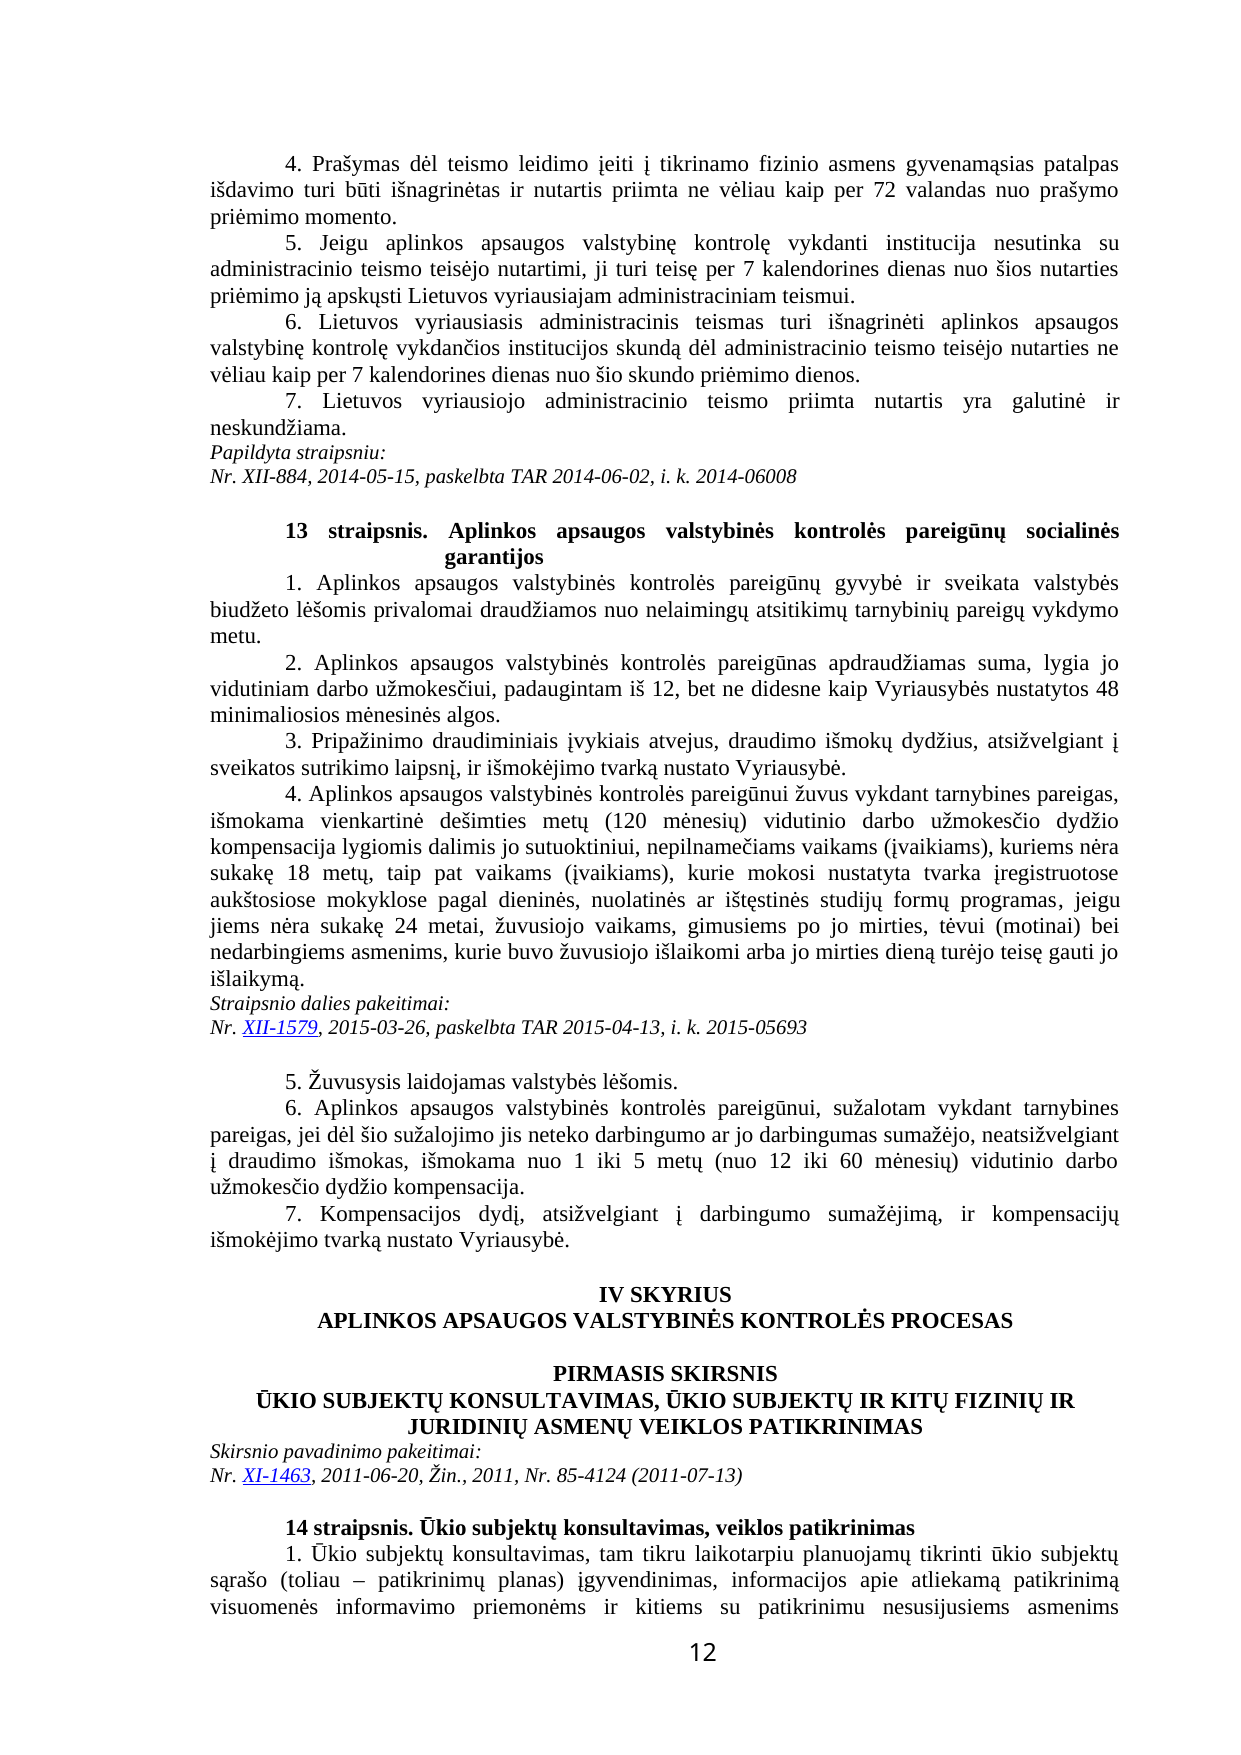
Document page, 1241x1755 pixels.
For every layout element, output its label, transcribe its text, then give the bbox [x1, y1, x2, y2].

text 13 straipsnis. Aplinkos apsaugos valstybinės kontrolės pareigūnų socialinės garantijos [285, 517, 1120, 569]
text Straipsnio dalies pakeitimai: [210, 991, 1120, 1015]
text 5. Žuvusysis laidojamas valstybės lėšomis. [210, 1068, 1120, 1094]
text IV SKYRIUS [210, 1281, 1120, 1308]
text 2. Aplinkos apsaugos valstybinės kontrolės pareigūnas apdraudžiamas suma, lygia jo vidutiniam darbo užmokesčiui, padaugintam iš 12, bet ne didesne kaip Vyriausybės nustatytos 48 minimaliosios mėnesinės algos. [210, 648, 1120, 728]
text 4. Prašymas dėl teismo leidimo įeiti į tikrinamo fizinio asmens gyvenamąsias patalpas išdavimo turi būti išnagrinėtas ir nutartis priimta ne vėliau kaip per 72 valandas nuo prašymo priėmimo momento. [210, 150, 1120, 229]
text Nr. XI-1463, 2011-06-20, Žin., 2011, Nr. 85-4124 (2011-07-13) [210, 1463, 1120, 1487]
text 5. Jeigu aplinkos apsaugos valstybinę kontrolę vykdanti institucija nesutinka su administracinio teismo teisėjo nutartimi, ji turi teisę per 7 kalendorines dienas nuo šios nutarties priėmimo ją apskųsti Lietuvos vyriausiajam administraciniam teismui. [210, 229, 1120, 308]
text 4. Aplinkos apsaugos valstybinės kontrolės pareigūnui žuvus vykdant tarnybines pareigas, išmokama vienkartinė dešimties metų (120 mėnesių) vidutinio darbo užmokesčio dydžio kompensacija lygiomis dalimis jo sutuoktiniui, nepilnamečiams vaikams (įvaikiams), kuriems nėra sukakę 18 metų, taip pat vaikams (įvaikiams), kurie mokosi nustatyta tvarka įregistruotose aukštosiose mokyklose pagal dieninės, nuolatinės ar ištęstinės studijų formų programas, jeigu jiems nėra sukakę 24 metai, žuvusiojo vaikams, gimusiems po jo mirties, tėvui (motinai) bei nedarbingiems asmenims, kurie buvo žuvusiojo išlaikomi arba jo mirties dieną turėjo teisę gauti jo išlaikymą. [210, 780, 1120, 991]
text 1. Aplinkos apsaugos valstybinės kontrolės pareigūnų gyvybė ir sveikata valstybės biudžeto lėšomis privalomai draudžiamos nuo nelaimingų atsitikimų tarnybinių pareigų vykdymo metu. [210, 569, 1120, 648]
text 6. Lietuvos vyriausiasis administracinis teismas turi išnagrinėti aplinkos apsaugos valstybinę kontrolę vykdančios institucijos skundą dėl administracinio teismo teisėjo nutarties ne vėliau kaip per 7 kalendorines dienas nuo šio skundo priėmimo dienos. [210, 308, 1120, 387]
text 1. Ūkio subjektų konsultavimas, tam tikru laikotarpiu planuojamų tikrinti ūkio subjektų sąrašo (toliau – patikrinimų planas) įgyvendinimas, informacijos apie atliekamą patikrinimą visuomenės informavimo priemonėms ir kitiems su patikrinimu nesusijusiems asmenims [210, 1540, 1120, 1619]
text Skirsnio pavadinimo pakeitimai: [210, 1439, 1120, 1463]
text 7. Kompensacijos dydį, atsižvelgiant į darbingumo sumažėjimą, ir kompensacijų išmokėjimo tvarką nustato Vyriausybė. [210, 1200, 1120, 1252]
text Nr. XII-884, 2014-05-15, paskelbta TAR 2014-06-02, i. k. 2014-06008 [210, 464, 1120, 488]
text PIRMASIS SKIRSNIS [210, 1360, 1120, 1387]
text 6. Aplinkos apsaugos valstybinės kontrolės pareigūnui, sužalotam vykdant tarnybines pareigas, jei dėl šio sužalojimo jis neteko darbingumo ar jo darbingumas sumažėjo, neatsižvelgiant į draudimo išmokas, išmokama nuo 1 iki 5 metų (nuo 12 iki 60 mėnesių) vidutinio darbo užmokesčio dydžio kompensacija. [210, 1094, 1120, 1200]
text ŪKIO SUBJEKTŲ KONSULTAVIMAS, ŪKIO SUBJEKTŲ IR KITŲ FIZINIŲ IR JURIDINIŲ ASMENŲ VEIKLOS PATIKRINIMAS [210, 1387, 1120, 1439]
text APLINKOS APSAUGOS VALSTYBINĖS KONTROLĖS PROCESAS [210, 1308, 1120, 1334]
text 7. Lietuvos vyriausiojo administracinio teismo priimta nutartis yra galutinė ir neskundžiama. [210, 387, 1120, 440]
text Papildyta straipsniu: [210, 440, 1120, 464]
text 14 straipsnis. Ūkio subjektų konsultavimas, veiklos patikrinimas [210, 1514, 1120, 1540]
text 3. Pripažinimo draudiminiais įvykiais atvejus, draudimo išmokų dydžius, atsižvelgiant į sveikatos sutrikimo laipsnį, ir išmokėjimo tvarką nustato Vyriausybė. [210, 728, 1120, 780]
text Nr. XII-1579, 2015-03-26, paskelbta TAR 2015-04-13, i. k. 2015-05693 [210, 1015, 1120, 1039]
